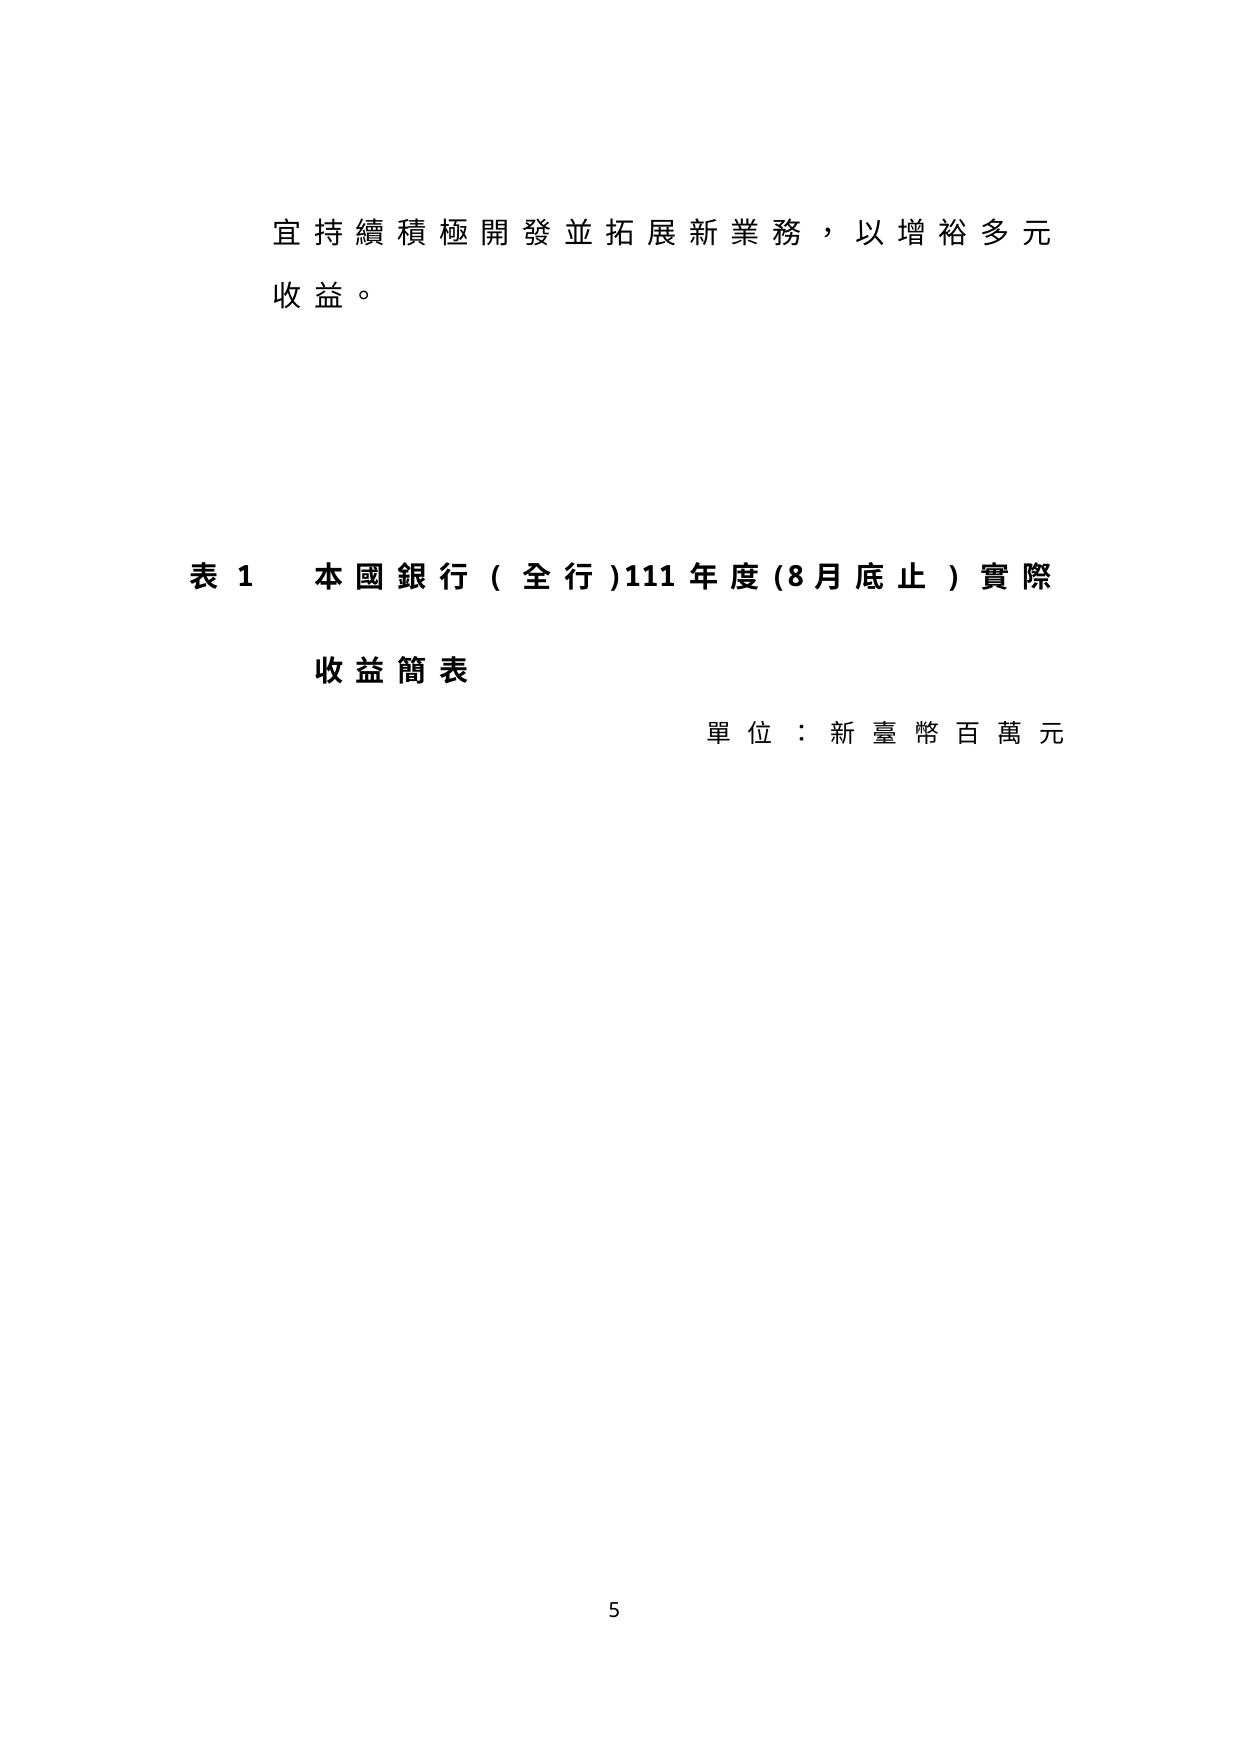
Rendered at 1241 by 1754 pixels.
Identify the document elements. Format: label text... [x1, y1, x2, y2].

text 單位：新臺幣百萬元 [301, 689, 1072, 752]
text 宜持續積極開發並拓展新業務，以增裕多元收益。 [242, 189, 1058, 314]
text 表1 本國銀行(全行)111年度(8月底止)實際收益簡表 [183, 502, 1058, 689]
